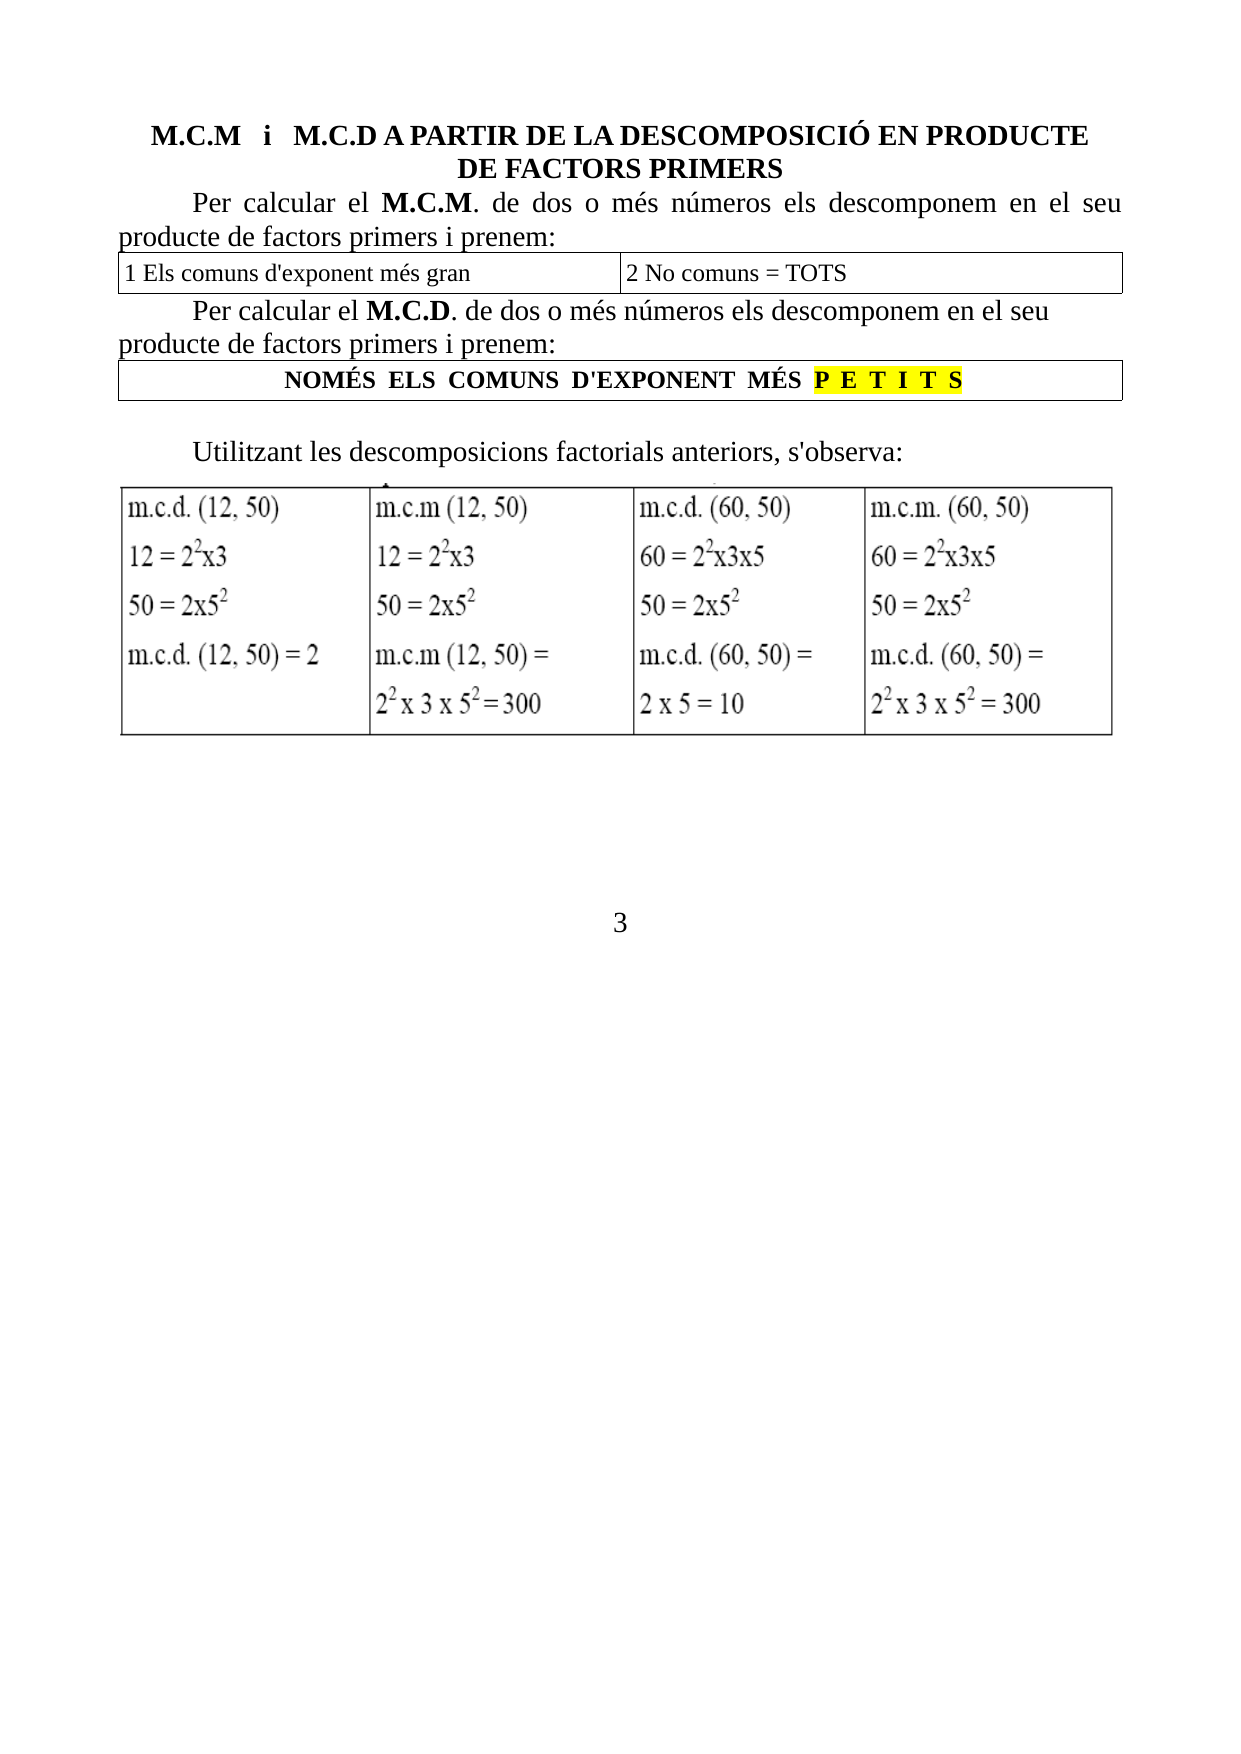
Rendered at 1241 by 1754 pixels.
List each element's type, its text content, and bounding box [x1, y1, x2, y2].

text Utilitzant les descomposicions factorials anteriors, s'observa: [118, 434, 1122, 467]
text 3 [118, 905, 1122, 939]
text Per calcular el M.C.D. de dos o més números els descomponem en el seu producte de factors primers i prenem: [118, 294, 1122, 360]
table_header 1 Els comuns d'exponent més gran [119, 253, 620, 293]
text Per calcular el M.C.M. de dos o més números els descomponem en el seu producte de factors primers i prenem: [118, 185, 1122, 252]
text M.C.M i M.C.D A PARTIR DE LA DESCOMPOSICIÓ EN PRODUCTE DE FACTORS PRIMERS [118, 118, 1122, 185]
table_header NOMÉS ELS COMUNS D'EXPONENT MÉS P E T I T S [119, 361, 1122, 400]
table_header 2 No comuns = TOTS [621, 253, 1122, 293]
